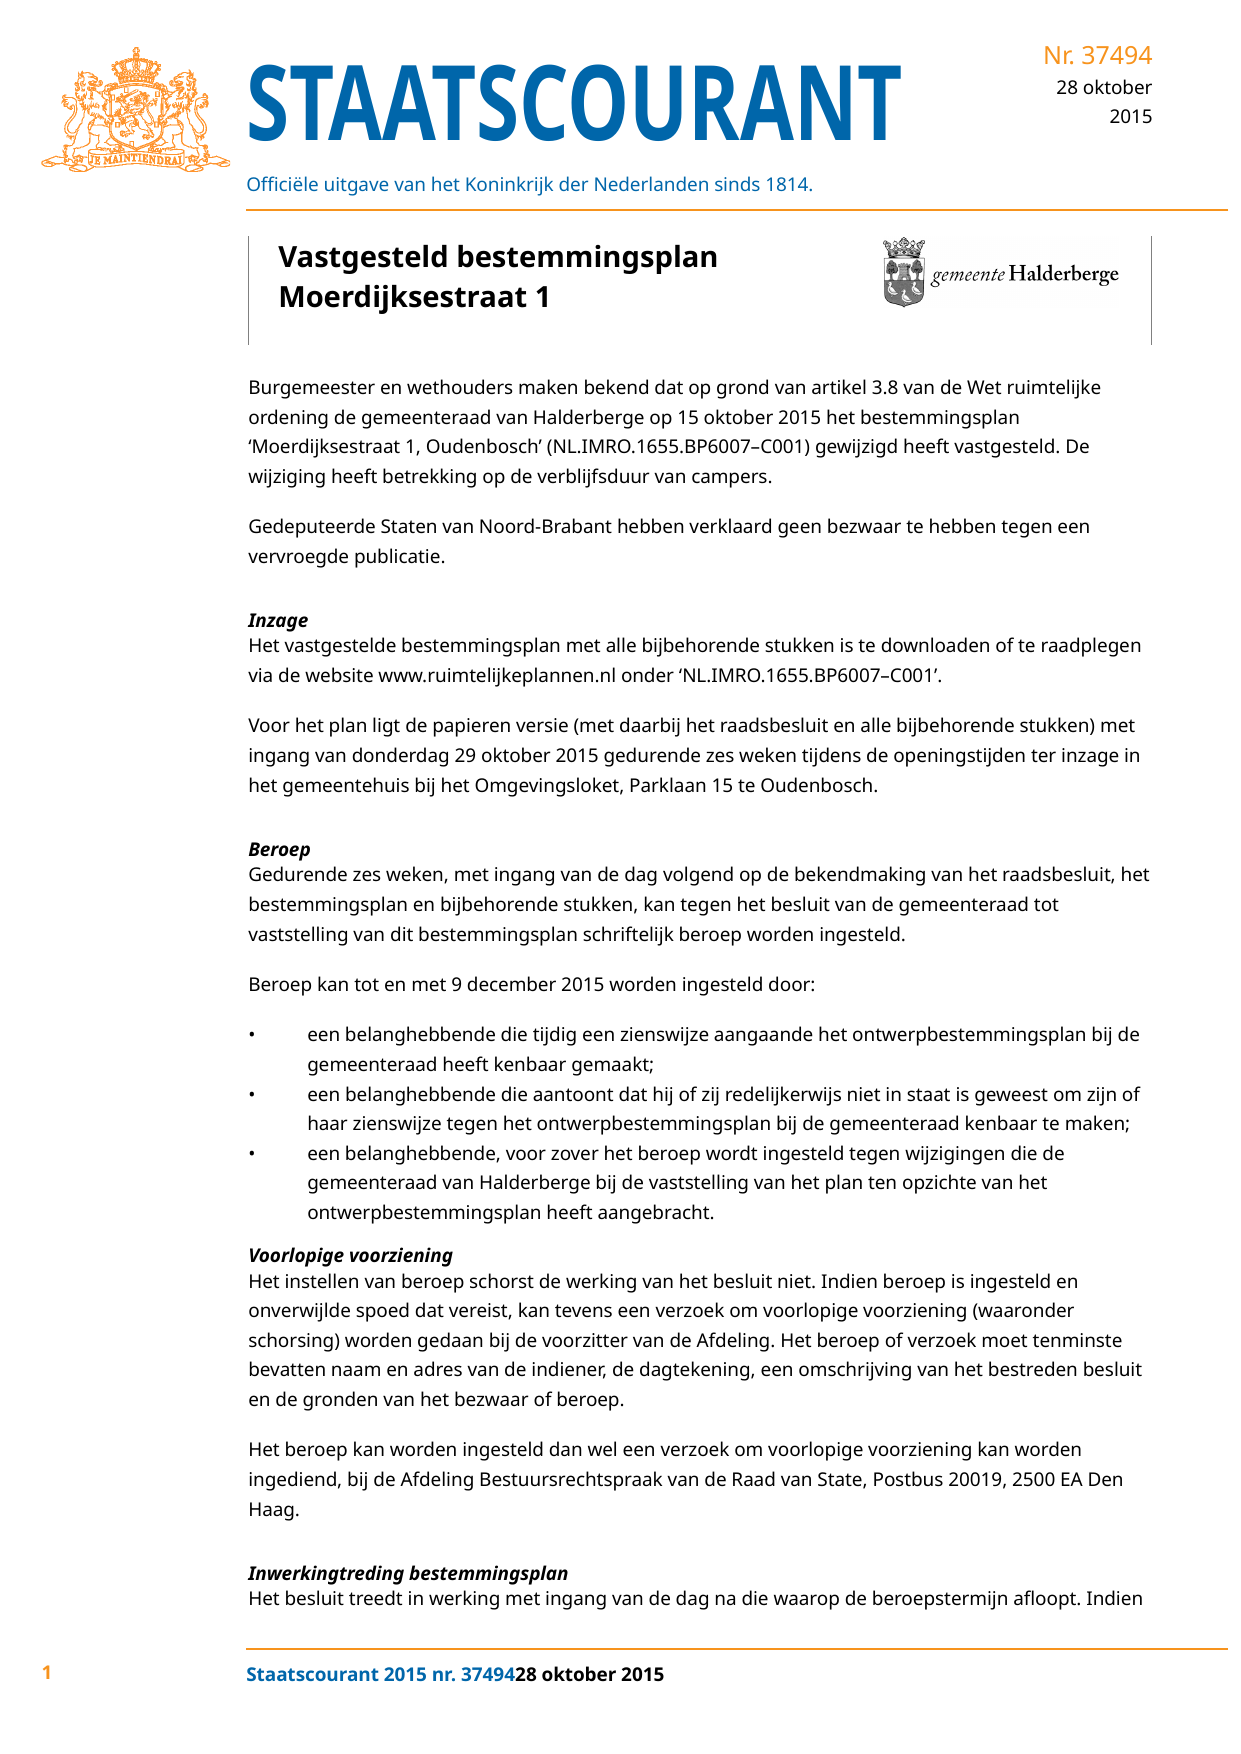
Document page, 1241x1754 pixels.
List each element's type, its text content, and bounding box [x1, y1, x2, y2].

text Het beroep kan worden ingesteld dan wel een verzoek om voorlopige voorziening kan worden ingediend, bij de Afdeling Bestuursrechtspraak van de Raad van State, Postbus 20019, 2500 EA Den Haag. [248, 1437, 1152, 1522]
text Het besluit treedt in werking met ingang van de dag na die waarop de beroepstermijn afloopt. Indien [248, 1586, 1152, 1611]
picture [882, 236, 1119, 308]
text Inzage [248, 607, 1152, 633]
text Inwerkingtreding bestemmingsplan [248, 1560, 1152, 1586]
text Gedurende zes weken, met ingang van de dag volgend op de bekendmaking van het raadsbesluit, het bestemmingsplan en bijbehorende stukken, kan tegen het besluit van de gemeenteraad tot vaststelling van dit bestemmingsplan schriftelijk beroep worden ingesteld. [248, 862, 1152, 946]
picture [41, 47, 231, 172]
list een belanghebbende die aantoont dat hij of zij redelijkerwijs niet in staat is geweest om zijn of haar zienswijze tegen het ontwerpbestemmingsplan bij de gemeenteraad kenbaar te maken; [248, 1081, 1152, 1136]
list een belanghebbende die tijdig een zienswijze aangaande het ontwerpbestemmingsplan bij de gemeenteraad heeft kenbaar gemaakt; [248, 1022, 1152, 1077]
text Voor het plan ligt de papieren versie (met daarbij het raadsbesluit en alle bijbehorende stukken) met ingang van donderdag 29 oktober 2015 gedurende zes weken tijdens de openingstijden ter inzage in het gemeentehuis bij het Omgevingsloket, Parklaan 15 te Oudenbosch. [248, 713, 1152, 798]
text Gedeputeerde Staten van Noord-Brabant hebben verklaard geen bezwaar te hebben tegen een vervroegde publicatie. [248, 513, 1152, 569]
table_header Vastgesteld bestemmingsplan Moerdijksestraat 1 [249, 236, 850, 345]
text Beroep kan tot en met 9 december 2015 worden ingesteld door: [248, 971, 1152, 997]
text Beroep [248, 836, 1152, 862]
text Burgemeester en wethouders maken bekend dat op grond van artikel 3.8 van de Wet ruimtelijke ordening de gemeenteraad van Halderberge op 15 oktober 2015 het bestemmingsplan ‘Moerdijksestraat 1, Oudenbosch’ (NL.IMRO.1655.BP6007–C001) gewijzigd heeft vastgesteld. De wijziging heeft betrekking op de verblijfsduur van campers. [248, 374, 1152, 489]
text Het instellen van beroep schorst de werking van het besluit niet. Indien beroep is ingesteld en onverwijlde spoed dat vereist, kan tevens een verzoek om voorlopige voorziening (waaronder schorsing) worden gedaan bij de voorzitter van de Afdeling. Het beroep of verzoek moet tenminste bevatten naam en adres van de indiener, de dagtekening, een omschrijving van het bestreden besluit en de gronden van het bezwaar of beroep. [248, 1268, 1152, 1412]
text Het vastgestelde bestemmingsplan met alle bijbehorende stukken is te downloaden of te raadplegen via de website www.ruimtelijkeplannen.nl onder ‘NL.IMRO.1655.BP6007–C001’. [248, 633, 1152, 688]
text Voorlopige voorziening [248, 1242, 1152, 1268]
table_header [850, 236, 1151, 345]
list een belanghebbende, voor zover het beroep wordt ingesteld tegen wijzigingen die de gemeenteraad van Halderberge bij de vaststelling van het plan ten opzichte van het ontwerpbestemmingsplan heeft aangebracht. [248, 1140, 1152, 1225]
